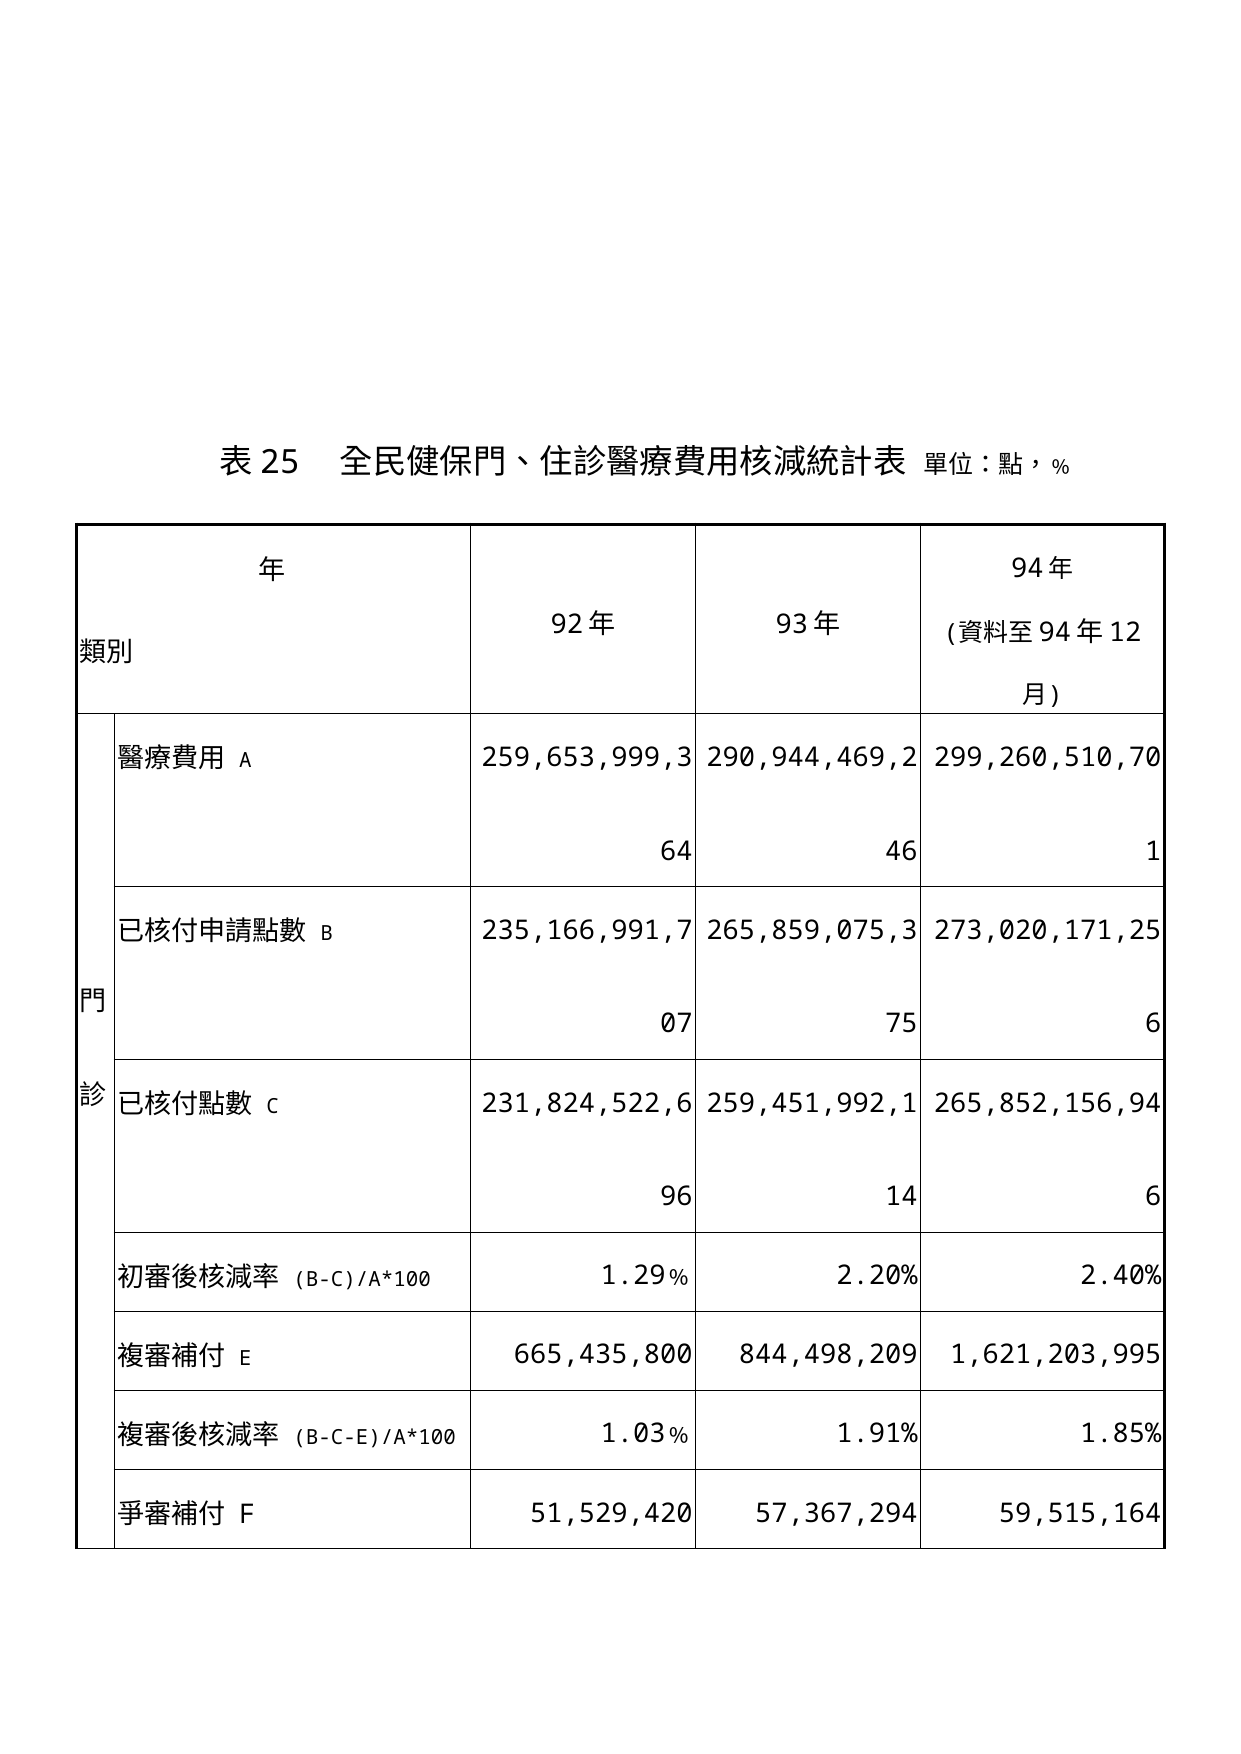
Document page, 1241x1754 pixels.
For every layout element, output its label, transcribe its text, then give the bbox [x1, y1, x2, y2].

table_cell 複審後核減率 (B-C-E)/A*100 [115, 1391, 470, 1469]
table_cell 1.29﹪ [471, 1233, 695, 1311]
table_cell 初審後核減率 (B-C)/A*100 [115, 1233, 470, 1311]
table_header 92年 [471, 526, 695, 713]
table_cell 爭審補付 F [115, 1470, 470, 1548]
table_cell 299,260,510,701 [921, 714, 1163, 886]
table_cell 已核付申請點數 B [115, 887, 470, 1059]
table_cell 273,020,171,256 [921, 887, 1163, 1059]
table_cell 已核付點數 C [115, 1060, 470, 1232]
table_cell 259,451,992,114 [696, 1060, 920, 1232]
table_header 94年 (資料至94年12月) [921, 526, 1163, 713]
table_cell 2.20% [696, 1233, 920, 1311]
table_cell 1.91% [696, 1391, 920, 1469]
table_header 93年 [696, 526, 920, 713]
table_cell 醫療費用 A [115, 714, 470, 886]
table_header 年 類別 [78, 526, 470, 713]
table_cell 51,529,420 [471, 1470, 695, 1548]
table_cell 235,166,991,707 [471, 887, 695, 1059]
table_cell 2.40% [921, 1233, 1163, 1311]
table_cell 57,367,294 [696, 1470, 920, 1548]
table_cell 231,824,522,696 [471, 1060, 695, 1232]
table_cell 1,621,203,995 [921, 1312, 1163, 1390]
table_cell 844,498,209 [696, 1312, 920, 1390]
table_cell 59,515,164 [921, 1470, 1163, 1548]
table_cell 門診 [78, 714, 114, 1548]
table_cell 265,859,075,375 [696, 887, 920, 1059]
table_cell 1.03﹪ [471, 1391, 695, 1469]
table_cell 1.85% [921, 1391, 1163, 1469]
table_cell 290,944,469,246 [696, 714, 920, 886]
text 表25 全民健保門、住診醫療費用核減統計表 單位：點，﹪ [130, 417, 1162, 479]
table_cell 259,653,999,364 [471, 714, 695, 886]
table_cell 665,435,800 [471, 1312, 695, 1390]
table_cell 複審補付 E [115, 1312, 470, 1390]
table_cell 265,852,156,946 [921, 1060, 1163, 1232]
